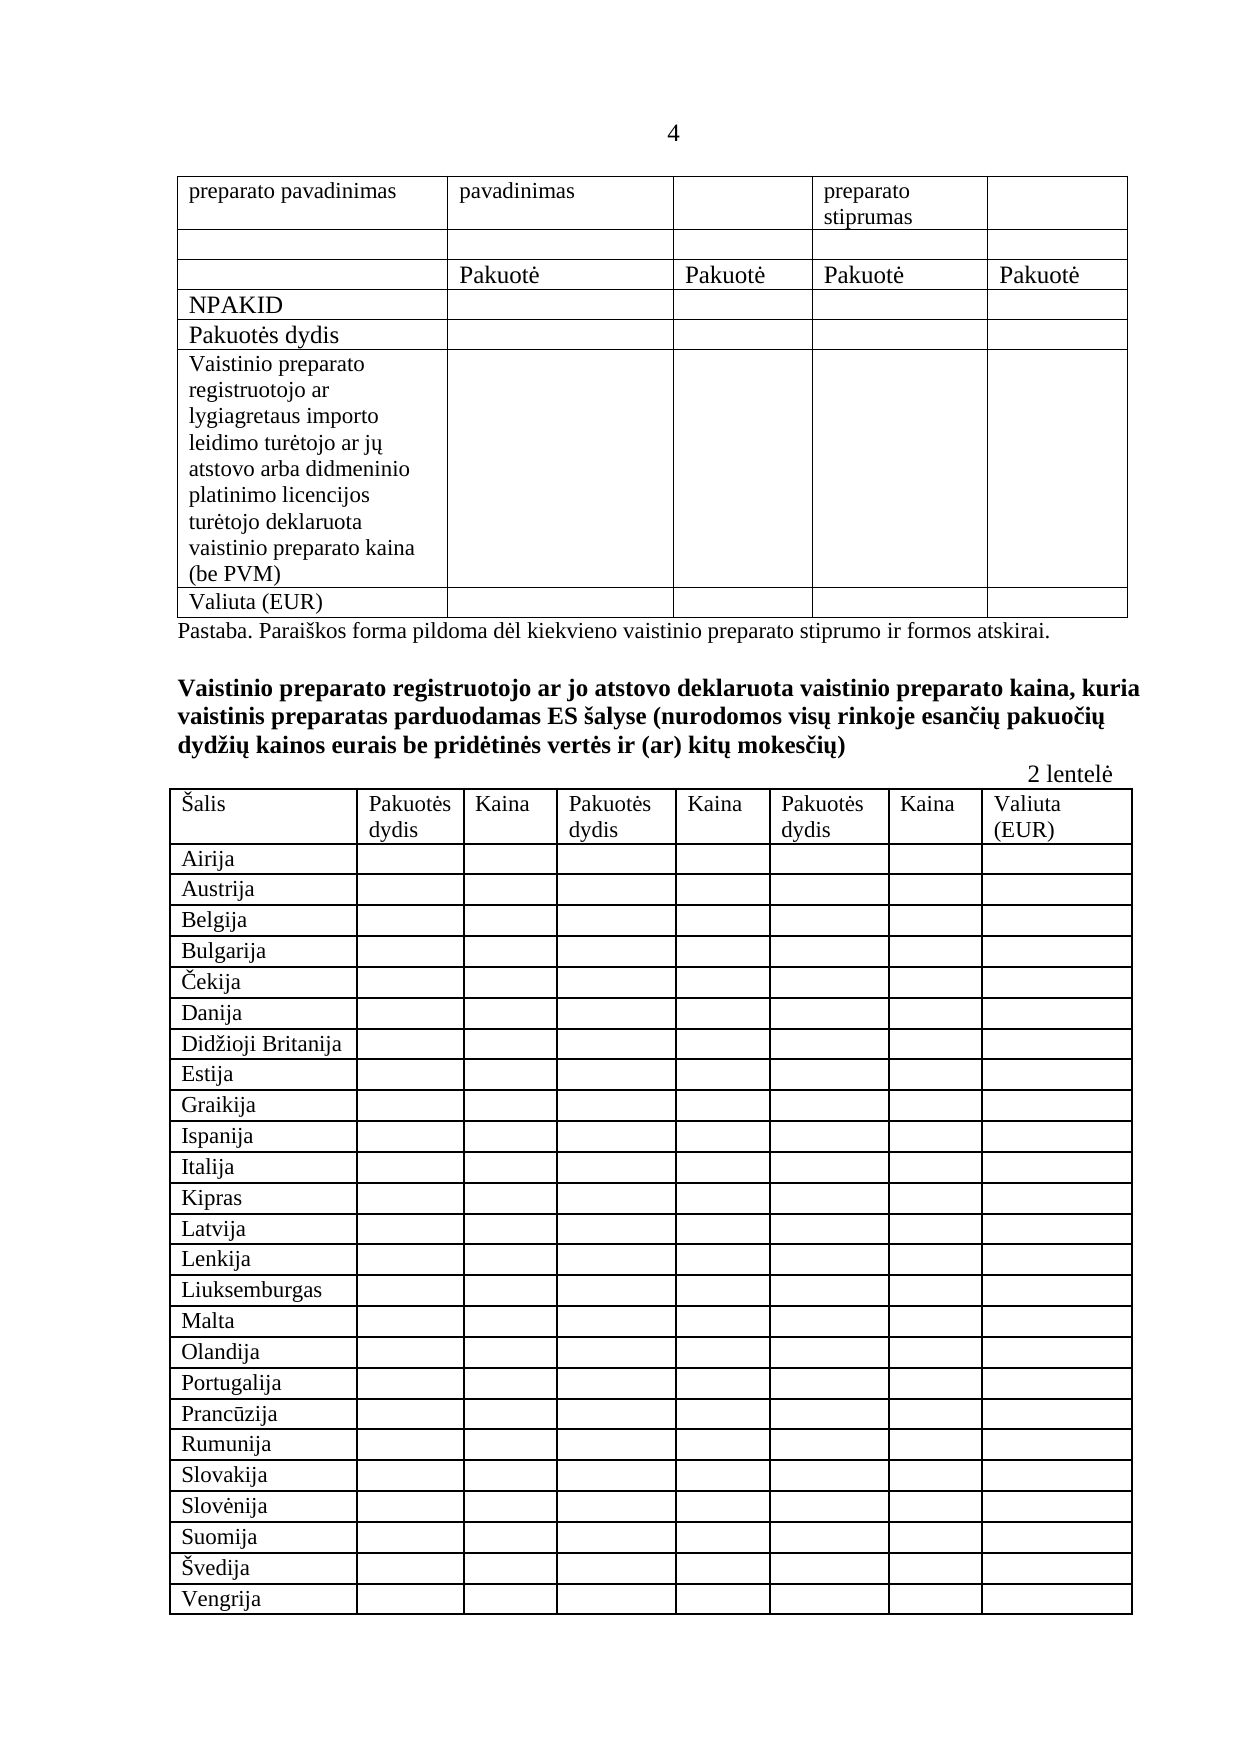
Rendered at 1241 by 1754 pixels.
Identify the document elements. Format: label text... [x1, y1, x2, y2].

table_cell Danija [171, 999, 356, 1027]
table_cell [677, 1430, 769, 1459]
table_cell Portugalija [171, 1369, 356, 1397]
table_cell Vaistinio preparato registruotojo ar lygiagretaus importo leidimo turėtojo ar jų atstovo arba didmeninio platinimo licencijos turėtojo deklaruota vaistinio preparato kaina (be PVM) [178, 350, 447, 587]
table_cell [983, 1338, 1131, 1367]
table_cell [358, 1461, 463, 1490]
table_cell [771, 1523, 888, 1552]
table_cell [988, 290, 1127, 319]
table_cell [771, 1030, 888, 1058]
table_cell [890, 1122, 981, 1151]
table_cell [890, 1276, 981, 1305]
table_cell [558, 1369, 675, 1397]
table_cell [558, 1276, 675, 1305]
table_cell Olandija [171, 1338, 356, 1367]
table_header Pakuotės dydis [558, 790, 675, 842]
table_cell [983, 937, 1131, 966]
table_cell [358, 1215, 463, 1243]
table_header Kaina [465, 790, 556, 842]
table_cell [465, 906, 556, 935]
table_cell [890, 1091, 981, 1120]
table_cell [558, 1030, 675, 1058]
table_cell [983, 1276, 1131, 1305]
table_cell [465, 875, 556, 904]
table_cell [558, 1215, 675, 1243]
table_cell [465, 999, 556, 1027]
table_cell [677, 999, 769, 1027]
table_cell [358, 1369, 463, 1397]
table_cell [677, 906, 769, 935]
table_cell [771, 968, 888, 997]
table_cell [558, 1461, 675, 1490]
table_cell [358, 937, 463, 966]
table_cell [558, 937, 675, 966]
table_cell [465, 1554, 556, 1582]
table_cell Austrija [171, 875, 356, 904]
table_cell [558, 1492, 675, 1521]
table_cell [771, 1554, 888, 1582]
table_cell [771, 1060, 888, 1089]
table_cell [465, 1091, 556, 1120]
table_cell [465, 1153, 556, 1182]
table_cell [558, 1523, 675, 1552]
table_cell Didžioji Britanija [171, 1030, 356, 1058]
table_cell [465, 1400, 556, 1428]
table_cell [358, 1430, 463, 1459]
table_cell [890, 1215, 981, 1243]
table_cell [771, 1369, 888, 1397]
table_cell [771, 1338, 888, 1367]
table_cell [358, 1523, 463, 1552]
table_cell Slovėnija [171, 1492, 356, 1521]
table_cell [674, 290, 812, 319]
table_cell [358, 1338, 463, 1367]
table_cell [465, 1060, 556, 1089]
table_cell [890, 1307, 981, 1336]
table_cell [465, 937, 556, 966]
table_cell [178, 230, 447, 259]
table_cell [677, 1492, 769, 1521]
table_cell [890, 1030, 981, 1058]
table_cell [890, 1585, 981, 1613]
table_cell [358, 1554, 463, 1582]
table_cell [358, 906, 463, 935]
table_cell [465, 968, 556, 997]
table_cell [358, 1245, 463, 1274]
table_cell Pakuotė [674, 260, 812, 289]
table_cell [465, 1245, 556, 1274]
table_cell [983, 1430, 1131, 1459]
table_cell [558, 1554, 675, 1582]
table_header Šalis [171, 790, 356, 842]
table_cell [771, 906, 888, 935]
table_cell [358, 1122, 463, 1151]
table_cell [983, 1492, 1131, 1521]
table_cell Prancūzija [171, 1400, 356, 1428]
table_cell [890, 1492, 981, 1521]
table_cell [465, 1461, 556, 1490]
table_cell [465, 1338, 556, 1367]
table_cell [890, 1461, 981, 1490]
table_cell [983, 875, 1131, 904]
table_cell [890, 906, 981, 935]
table_header Kaina [890, 790, 981, 842]
table_cell [890, 1554, 981, 1582]
table_cell [677, 1585, 769, 1613]
table_cell [358, 845, 463, 873]
table_cell [983, 1215, 1131, 1243]
table_cell [988, 320, 1127, 348]
table_cell Lenkija [171, 1245, 356, 1274]
table_cell Švedija [171, 1554, 356, 1582]
table_cell [813, 350, 987, 587]
table_header Pakuotės dydis [358, 790, 463, 842]
table_cell [558, 1184, 675, 1212]
table_cell [465, 1276, 556, 1305]
table_cell [677, 1400, 769, 1428]
table_cell [358, 1030, 463, 1058]
table_cell [771, 1215, 888, 1243]
table_cell [465, 1523, 556, 1552]
table_cell [677, 875, 769, 904]
table_cell [890, 1430, 981, 1459]
table_cell Pakuotė [813, 260, 987, 289]
table_cell [983, 906, 1131, 935]
table_cell [771, 1276, 888, 1305]
table_cell Slovakija [171, 1461, 356, 1490]
table_cell [358, 1307, 463, 1336]
table_cell [983, 845, 1131, 873]
table_cell [448, 230, 673, 259]
table_cell Belgija [171, 906, 356, 935]
table_cell [890, 1245, 981, 1274]
table_cell [558, 999, 675, 1027]
table_cell [358, 1184, 463, 1212]
table_cell preparato pavadinimas [178, 177, 447, 229]
table_cell [677, 1153, 769, 1182]
table_cell [983, 1122, 1131, 1151]
table_cell [983, 1060, 1131, 1089]
table_header Pakuotės dydis [771, 790, 888, 842]
table_cell [983, 1153, 1131, 1182]
table_cell [358, 1091, 463, 1120]
table_cell [677, 1184, 769, 1212]
table_cell [674, 588, 812, 617]
table_cell [677, 1276, 769, 1305]
table_cell [558, 1430, 675, 1459]
table_cell [983, 1184, 1131, 1212]
table_cell [558, 1060, 675, 1089]
table_cell [677, 1307, 769, 1336]
table_cell [983, 1400, 1131, 1428]
table_cell [465, 1122, 556, 1151]
table_cell [771, 1585, 888, 1613]
table_cell [890, 968, 981, 997]
text Pastaba. Paraiškos forma pildoma dėl kiekvieno vaistinio preparato stiprumo ir formos atskirai. [177, 618, 1169, 644]
table_cell [677, 1523, 769, 1552]
table_cell [558, 1153, 675, 1182]
table_header Kaina [677, 790, 769, 842]
table_cell [674, 320, 812, 348]
table_cell Liuksemburgas [171, 1276, 356, 1305]
table_cell Malta [171, 1307, 356, 1336]
table_cell [465, 845, 556, 873]
table_cell [558, 875, 675, 904]
table_cell [465, 1307, 556, 1336]
table_cell Rumunija [171, 1430, 356, 1459]
table_cell [983, 1523, 1131, 1552]
table_header Valiuta (EUR) [983, 790, 1131, 842]
table_cell [890, 1400, 981, 1428]
table_cell [771, 1153, 888, 1182]
table_cell [983, 1585, 1131, 1613]
table_cell [983, 968, 1131, 997]
table_cell [448, 350, 673, 587]
table_cell [890, 1338, 981, 1367]
table_cell [771, 1091, 888, 1120]
table_cell [358, 1400, 463, 1428]
table_cell [677, 1122, 769, 1151]
table_cell [771, 1122, 888, 1151]
table_cell [771, 875, 888, 904]
table_cell [358, 1585, 463, 1613]
table_cell [771, 1245, 888, 1274]
table_cell Airija [171, 845, 356, 873]
table_cell [771, 1461, 888, 1490]
table_cell [890, 1060, 981, 1089]
table_cell [677, 1091, 769, 1120]
table_cell [677, 937, 769, 966]
table_cell Graikija [171, 1091, 356, 1120]
table_cell [988, 230, 1127, 259]
table_cell [677, 1369, 769, 1397]
table_cell [813, 230, 987, 259]
table_cell [983, 1461, 1131, 1490]
table_cell [677, 1215, 769, 1243]
table_cell [983, 1245, 1131, 1274]
table_cell [771, 1400, 888, 1428]
table_cell Pakuotė [988, 260, 1127, 289]
table_cell [358, 875, 463, 904]
table_cell [988, 588, 1127, 617]
table_cell preparato stiprumas [813, 177, 987, 229]
table_cell [448, 588, 673, 617]
table_cell [677, 1245, 769, 1274]
table_cell Latvija [171, 1215, 356, 1243]
table_cell [358, 1492, 463, 1521]
table_cell [890, 845, 981, 873]
table_cell [813, 588, 987, 617]
table_cell [890, 1153, 981, 1182]
table_cell Ispanija [171, 1122, 356, 1151]
table_cell [358, 1153, 463, 1182]
table_cell [677, 1461, 769, 1490]
table_cell Vengrija [171, 1585, 356, 1613]
table_cell Italija [171, 1153, 356, 1182]
table_cell [813, 290, 987, 319]
table_cell [890, 875, 981, 904]
table_cell [890, 1369, 981, 1397]
table_cell [677, 1030, 769, 1058]
table_cell [465, 1184, 556, 1212]
table_cell [465, 1430, 556, 1459]
table_cell [771, 1430, 888, 1459]
table_cell [358, 1276, 463, 1305]
text Vaistinio preparato registruotojo ar jo atstovo deklaruota vaistinio preparato kaina, kuria vaistinis preparatas parduodamas ES šalyse (nurodomos visų rinkoje esančių pakuočių dydžių kainos eurais be pridėtinės vertės ir (ar) kitų mokesčių) [177, 673, 1169, 759]
table_cell [558, 906, 675, 935]
table_cell [558, 968, 675, 997]
table_cell [674, 230, 812, 259]
table_cell [674, 177, 812, 229]
table_cell [771, 845, 888, 873]
table_cell [448, 320, 673, 348]
table_cell [771, 1492, 888, 1521]
table_cell [178, 260, 447, 289]
table_cell [465, 1030, 556, 1058]
table_cell [890, 1523, 981, 1552]
table_cell [813, 320, 987, 348]
table_cell Čekija [171, 968, 356, 997]
table_cell NPAKID [178, 290, 447, 319]
table_cell Pakuotės dydis [178, 320, 447, 348]
table_cell [677, 1060, 769, 1089]
table_cell [983, 1307, 1131, 1336]
table_cell [983, 1091, 1131, 1120]
table_cell [558, 1400, 675, 1428]
table_cell [358, 968, 463, 997]
table_cell Suomija [171, 1523, 356, 1552]
table_cell [677, 845, 769, 873]
table_cell [677, 1338, 769, 1367]
table_cell [983, 999, 1131, 1027]
table_cell [890, 937, 981, 966]
table_cell [558, 1585, 675, 1613]
table_cell [771, 1184, 888, 1212]
table_cell [771, 999, 888, 1027]
table_cell [677, 968, 769, 997]
table_cell [558, 1307, 675, 1336]
table_cell Pakuotė [448, 260, 673, 289]
table_cell [558, 1245, 675, 1274]
text 2 lentelė [177, 759, 1169, 788]
table_cell [983, 1030, 1131, 1058]
table_cell Valiuta (EUR) [178, 588, 447, 617]
table_cell [358, 999, 463, 1027]
table_cell [558, 1338, 675, 1367]
table_cell [465, 1492, 556, 1521]
table_cell [448, 290, 673, 319]
table_cell pavadinimas [448, 177, 673, 229]
table_cell [677, 1554, 769, 1582]
table_cell Kipras [171, 1184, 356, 1212]
table_cell [465, 1369, 556, 1397]
table_cell Estija [171, 1060, 356, 1089]
table_cell [558, 1091, 675, 1120]
table_cell Bulgarija [171, 937, 356, 966]
table_cell [465, 1215, 556, 1243]
table_cell [465, 1585, 556, 1613]
table_cell [558, 845, 675, 873]
table_cell [988, 350, 1127, 587]
table_cell [771, 937, 888, 966]
table_cell [983, 1369, 1131, 1397]
table_cell [358, 1060, 463, 1089]
table_cell [890, 999, 981, 1027]
table_cell [890, 1184, 981, 1212]
table_cell [674, 350, 812, 587]
table_cell [771, 1307, 888, 1336]
table_cell [988, 177, 1127, 229]
table_cell [983, 1554, 1131, 1582]
table_cell [558, 1122, 675, 1151]
